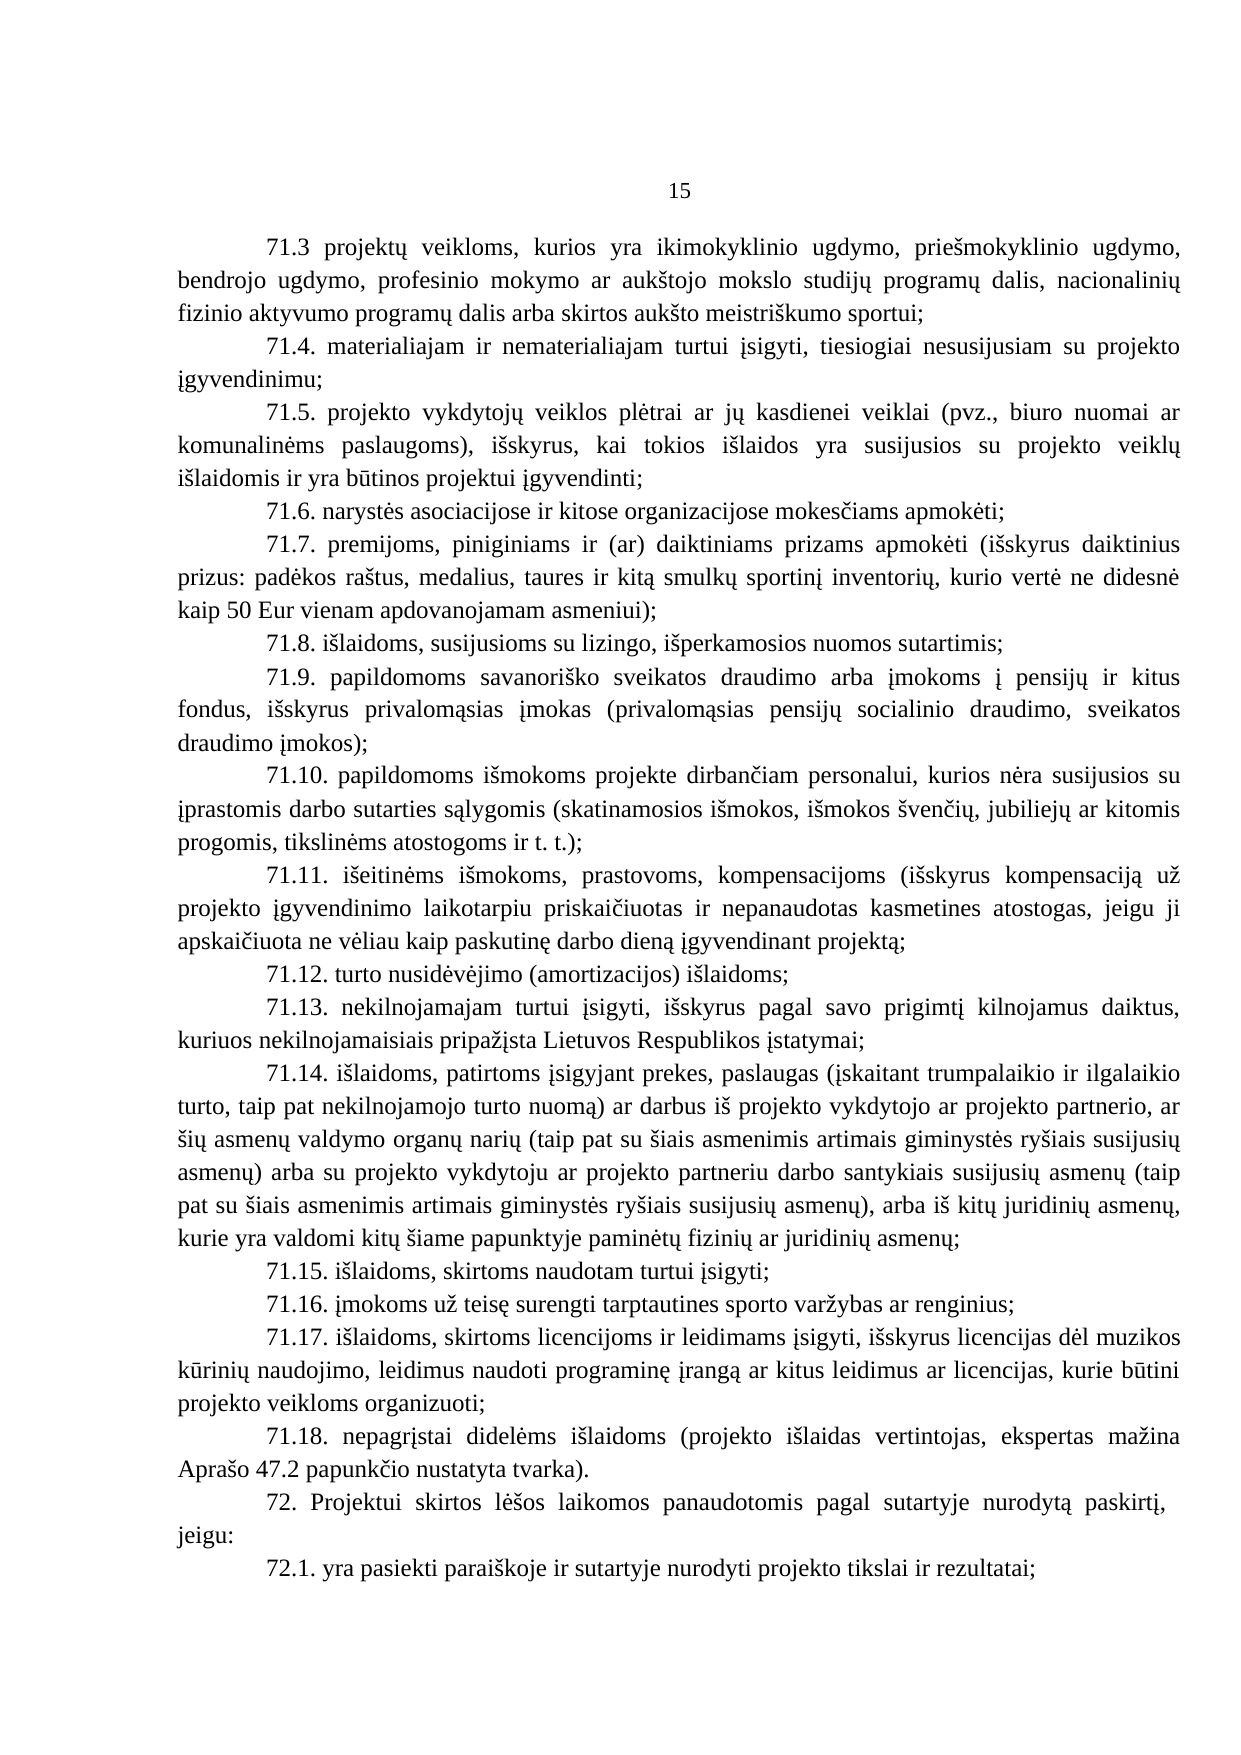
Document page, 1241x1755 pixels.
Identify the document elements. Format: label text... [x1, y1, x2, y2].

text 71.18. nepagrįstai didelėms išlaidoms (projekto išlaidas vertintojas, ekspertas mažina Aprašo 47.2 papunkčio nustatyta tvarka). [177, 1421, 1181, 1483]
text 71.15. išlaidoms, skirtoms naudotam turtui įsigyti; [177, 1256, 1181, 1285]
text 71.6. narystės asociacijose ir kitose organizacijose mokesčiams apmokėti; [177, 496, 1181, 525]
text 71.16. įmokoms už teisę surengti tarptautines sporto varžybas ar renginius; [177, 1289, 1181, 1318]
text 71.17. išlaidoms, skirtoms licencijoms ir leidimams įsigyti, išskyrus licencijas dėl muzikos kūrinių naudojimo, leidimus naudoti programinę įrangą ar kitus leidimus ar licencijas, kurie būtini projekto veikloms organizuoti; [177, 1322, 1181, 1417]
text 71.9. papildomoms savanoriško sveikatos draudimo arba įmokoms į pensijų ir kitus fondus, išskyrus privalomąsias įmokas (privalomąsias pensijų socialinio draudimo, sveikatos draudimo įmokos); [177, 662, 1181, 756]
text 71.3 projektų veikloms, kurios yra ikimokyklinio ugdymo, priešmokyklinio ugdymo, bendrojo ugdymo, profesinio mokymo ar aukštojo mokslo studijų programų dalis, nacionalinių fizinio aktyvumo programų dalis arba skirtos aukšto meistriškumo sportui; [177, 232, 1181, 327]
text 72. Projektui skirtos lėšos laikomos panaudotomis pagal sutartyje nurodytą paskirtį, jeigu: [177, 1487, 1167, 1549]
text 71.14. išlaidoms, patirtoms įsigyjant prekes, paslaugas (įskaitant trumpalaikio ir ilgalaikio turto, taip pat nekilnojamojo turto nuomą) ar darbus iš projekto vykdytojo ar projekto partnerio, ar šių asmenų valdymo organų narių (taip pat su šiais asmenimis artimais giminystės ryšiais susijusių asmenų) arba su projekto vykdytoju ar projekto partneriu darbo santykiais susijusių asmenų (taip pat su šiais asmenimis artimais giminystės ryšiais susijusių asmenų), arba iš kitų juridinių asmenų, kurie yra valdomi kitų šiame papunktyje paminėtų fizinių ar juridinių asmenų; [177, 1058, 1181, 1252]
text 71.12. turto nusidėvėjimo (amortizacijos) išlaidoms; [177, 959, 1181, 987]
text 71.5. projekto vykdytojų veiklos plėtrai ar jų kasdienei veiklai (pvz., biuro nuomai ar komunalinėms paslaugoms), išskyrus, kai tokios išlaidos yra susijusios su projekto veiklų išlaidomis ir yra būtinos projektui įgyvendinti; [177, 397, 1181, 492]
text 71.4. materialiajam ir nematerialiajam turtui įsigyti, tiesiogiai nesusijusiam su projekto įgyvendinimu; [177, 331, 1181, 393]
text 71.11. išeitinėms išmokoms, prastovoms, kompensacijoms (išskyrus kompensaciją už projekto įgyvendinimo laikotarpiu priskaičiuotas ir nepanaudotas kasmetines atostogas, jeigu ji apskaičiuota ne vėliau kaip paskutinę darbo dieną įgyvendinant projektą; [177, 860, 1181, 954]
text 71.13. nekilnojamajam turtui įsigyti, išskyrus pagal savo prigimtį kilnojamus daiktus, kuriuos nekilnojamaisiais pripažįsta Lietuvos Respublikos įstatymai; [177, 992, 1181, 1053]
text 71.8. išlaidoms, susijusioms su lizingo, išperkamosios nuomos sutartimis; [177, 628, 1181, 657]
text 71.10. papildomoms išmokoms projekte dirbančiam personalui, kurios nėra susijusios su įprastomis darbo sutarties sąlygomis (skatinamosios išmokos, išmokos švenčių, jubiliejų ar kitomis progomis, tikslinėms atostogoms ir t. t.); [177, 761, 1181, 855]
text 72.1. yra pasiekti paraiškoje ir sutartyje nurodyti projekto tikslai ir rezultatai; [177, 1553, 1167, 1582]
text 71.7. premijoms, piniginiams ir (ar) daiktiniams prizams apmokėti (išskyrus daiktinius prizus: padėkos raštus, medalius, taures ir kitą smulkų sportinį inventorių, kurio vertė ne didesnė kaip 50 Eur vienam apdovanojamam asmeniui); [177, 529, 1181, 624]
